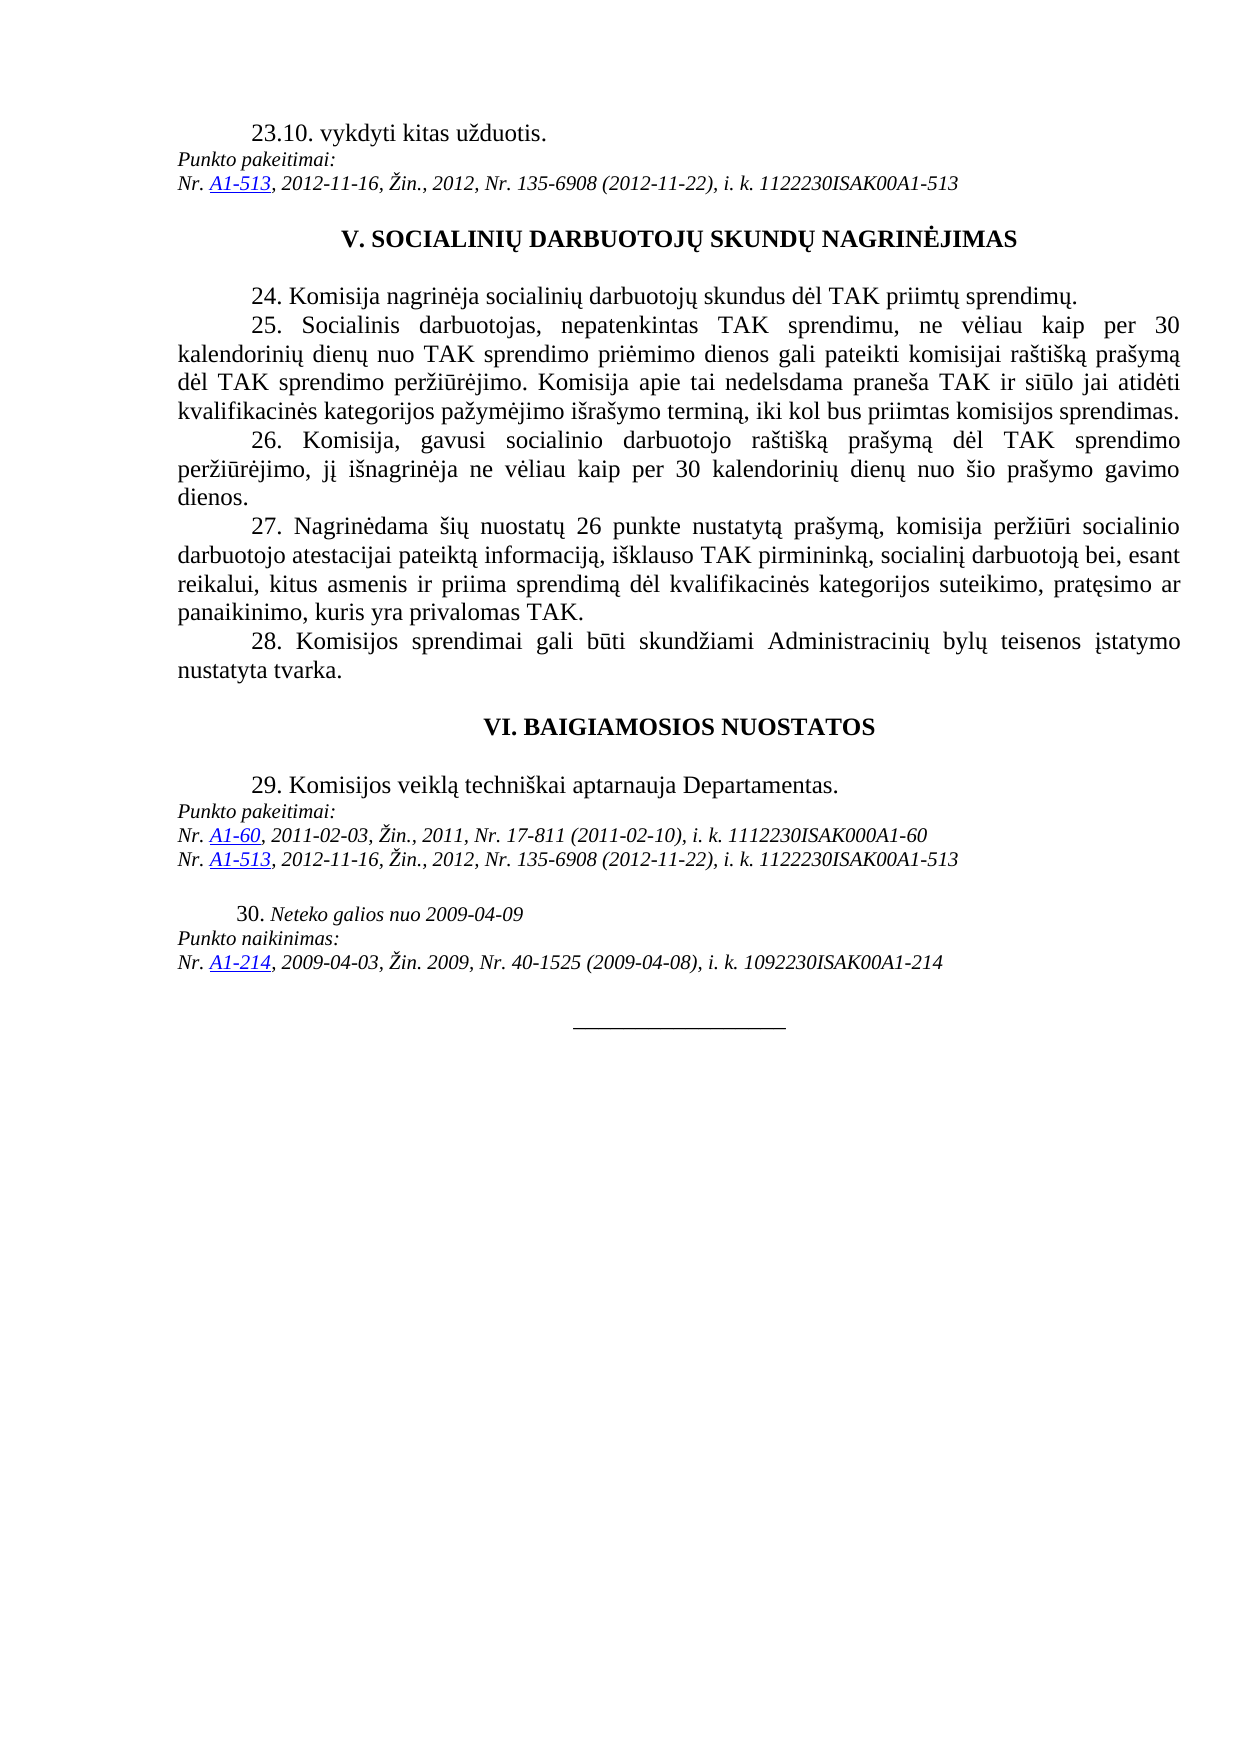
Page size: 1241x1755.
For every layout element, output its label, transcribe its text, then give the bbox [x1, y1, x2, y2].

text Nr. A1-214, 2009-04-03, Žin. 2009, Nr. 40-1525 (2009-04-08), i. k. 1092230ISAK00A1-214 [177, 950, 1181, 974]
text 26. Komisija, gavusi socialinio darbuotojo raštišką prašymą dėl TAK sprendimo peržiūrėjimo, jį išnagrinėja ne vėliau kaip per 30 kalendorinių dienų nuo šio prašymo gavimo dienos. [177, 425, 1181, 511]
text V. SOCIALINIŲ DARBUOTOJŲ SKUNDŲ NAGRINĖJIMAS [177, 224, 1181, 252]
text VI. BAIGIAMOSIOS NUOSTATOS [177, 712, 1181, 741]
text Nr. A1-513, 2012-11-16, Žin., 2012, Nr. 135-6908 (2012-11-22), i. k. 1122230ISAK00A1-513 [177, 847, 1181, 871]
text 27. Nagrinėdama šių nuostatų 26 punkte nustatytą prašymą, komisija peržiūri socialinio darbuotojo atestacijai pateiktą informaciją, išklauso TAK pirmininką, socialinį darbuotoją bei, esant reikalui, kitus asmenis ir priima sprendimą dėl kvalifikacinės kategorijos suteikimo, pratęsimo ar panaikinimo, kuris yra privalomas TAK. [177, 511, 1181, 626]
text 29. Komisijos veiklą techniškai aptarnauja Departamentas. [177, 770, 1181, 799]
text _________________ [177, 1003, 1181, 1032]
text Nr. A1-60, 2011-02-03, Žin., 2011, Nr. 17-811 (2011-02-10), i. k. 1112230ISAK000A1-60 [177, 823, 1181, 847]
text 25. Socialinis darbuotojas, nepatenkintas TAK sprendimu, ne vėliau kaip per 30 kalendorinių dienų nuo TAK sprendimo priėmimo dienos gali pateikti komisijai raštišką prašymą dėl TAK sprendimo peržiūrėjimo. Komisija apie tai nedelsdama praneša TAK ir siūlo jai atidėti kvalifikacinės kategorijos pažymėjimo išrašymo terminą, iki kol bus priimtas komisijos sprendimas. [177, 310, 1181, 425]
text 30. Neteko galios nuo 2009-04-09 [177, 900, 1181, 926]
text 28. Komisijos sprendimai gali būti skundžiami Administracinių bylų teisenos įstatymo nustatyta tvarka. [177, 626, 1181, 684]
text Nr. A1-513, 2012-11-16, Žin., 2012, Nr. 135-6908 (2012-11-22), i. k. 1122230ISAK00A1-513 [177, 171, 1181, 195]
text Punkto pakeitimai: [177, 147, 1181, 171]
text 24. Komisija nagrinėja socialinių darbuotojų skundus dėl TAK priimtų sprendimų. [177, 281, 1181, 310]
text 23.10. vykdyti kitas užduotis. [177, 118, 1181, 147]
text Punkto pakeitimai: [177, 799, 1181, 823]
text Punkto naikinimas: [177, 926, 1181, 950]
